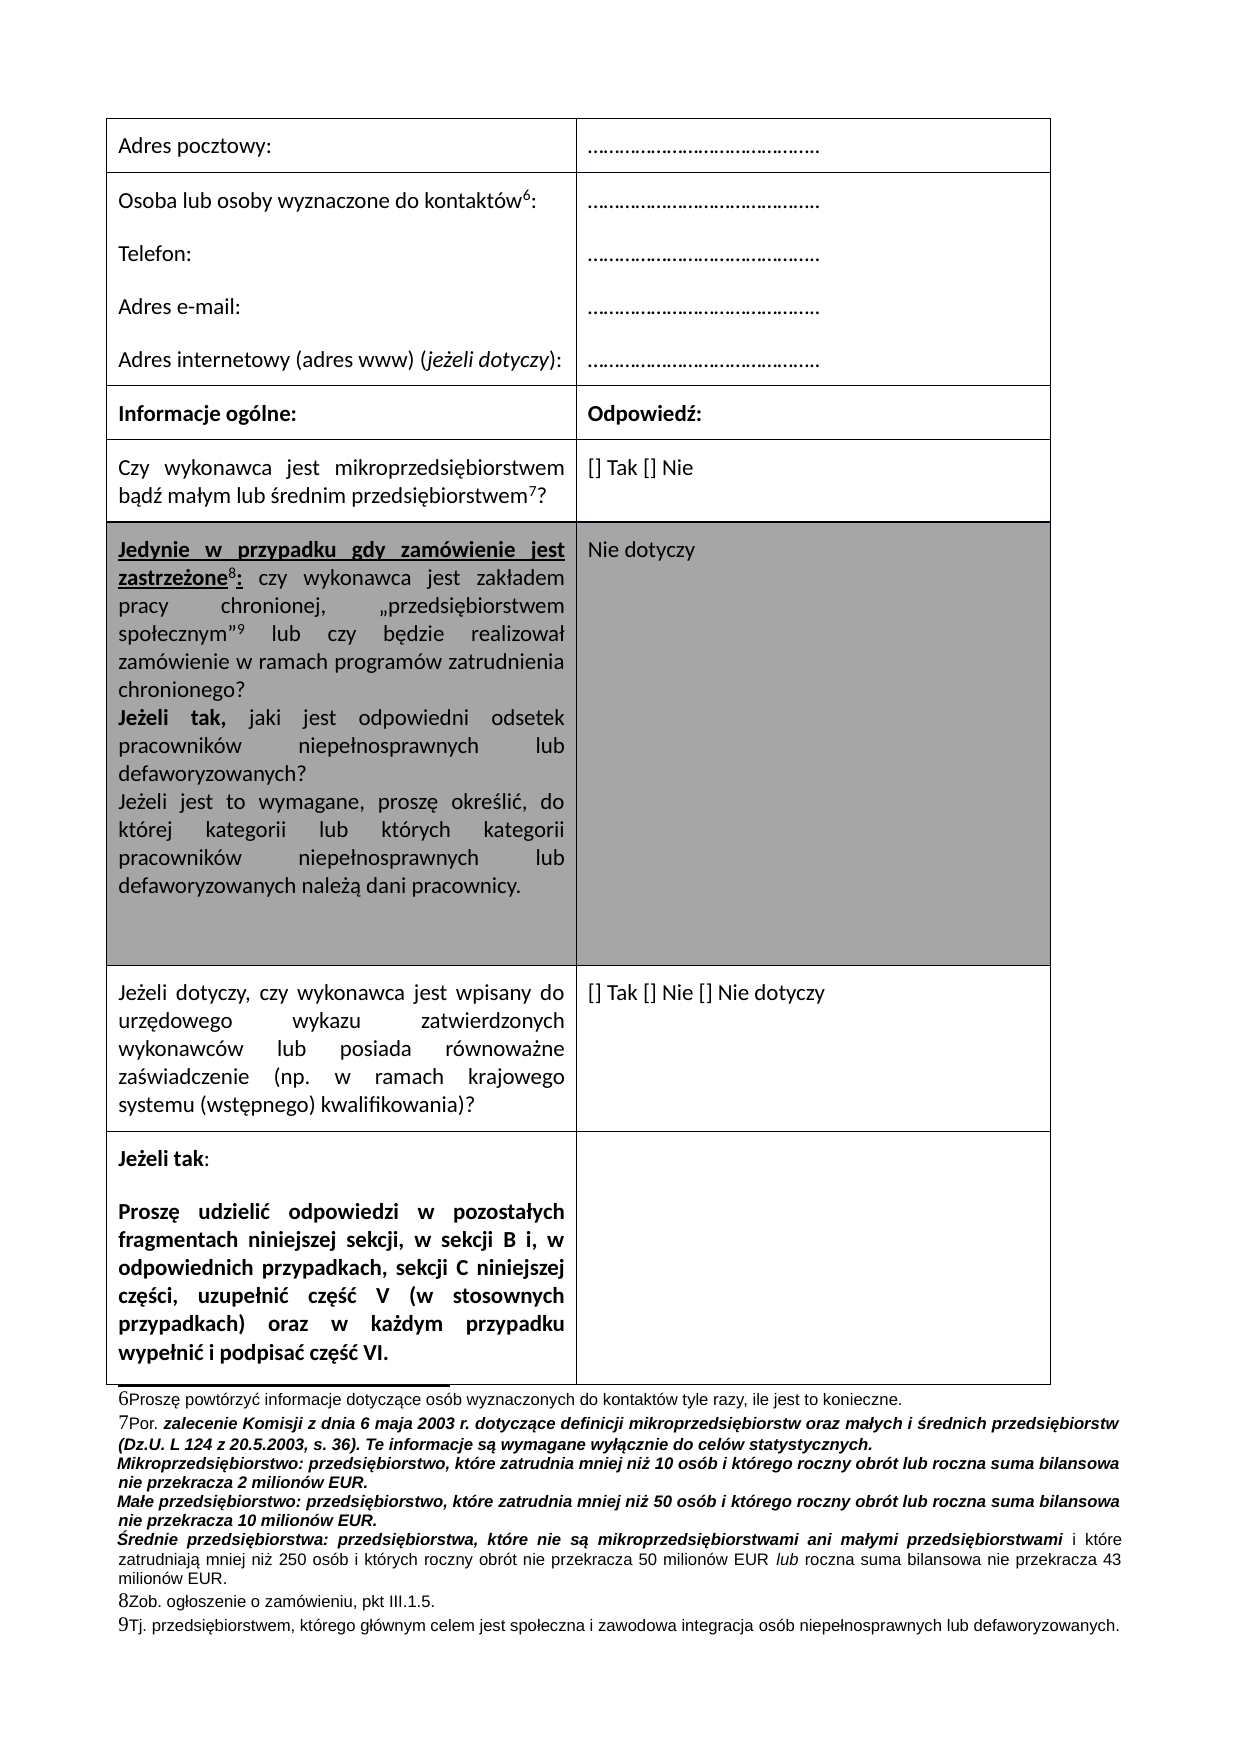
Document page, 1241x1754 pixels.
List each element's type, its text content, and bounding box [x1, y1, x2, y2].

table_cell [577, 1132, 1050, 1384]
table_cell Nie dotyczy [577, 523, 1050, 965]
table_cell [] Tak [] Nie [] Nie dotyczy [577, 966, 1050, 1131]
table_cell Adres pocztowy: [107, 119, 576, 172]
table_cell [] Tak [] Nie [577, 440, 1050, 521]
table_cell …………………………………….. …………………………………….. …………………………………….. …………………………………….. [577, 173, 1050, 385]
table_cell Osoba lub osoby wyznaczone do kontaktów: Telefon: Adres e-mail: Adres internetowy (adres www) (jeżeli dotyczy): [107, 173, 576, 385]
table_cell Jeżeli tak: Proszę udzielić odpowiedzi w pozostałych fragmentach niniejszej sekcji, w sekcji B i, w odpowiednich przypadkach, sekcji C niniejszej części, uzupełnić część V (w stosownych przypadkach) oraz w każdym przypadku wypełnić i podpisać część VI. a) Proszę podać nazwę wykazu lub zaświadczenia i odpowiedni numer rejestracyjny lub numer zaświadczenia, jeżeli dotyczy: b) Jeżeli poświadczenie wpisu do wykazu lub wydania zaświadczenia jest dostępne w formie elektronicznej, proszę podać: c) Proszę podać dane referencyjne stanowiące podstawę wpisu do wykazu lub wydania zaświadczenia oraz, w stosownych przypadkach, klasyfikację nadaną w urzędowym wykazie: d) Czy wpis do wykazu lub wydane zaświadczenie obejmują wszystkie wymagane kryteria kwalifikacji? Jeżeli nie: Proszę dodatkowo uzupełnić brakujące informacje w części IV w sekcjach A, B, C lub D, w zależności od przypadku. WYŁĄCZNIE jeżeli jest to wymagane w stosownym ogłoszeniu lub dokumentach zamówienia: e) Czy wykonawca będzie w stanie przedstawić zaświadczenie odnoszące się do płatności składek na ubezpieczenie społeczne i podatków lub przedstawić informacje, które umożliwią instytucji zamawiającej lub podmiotowi zamawiającemu uzyskanie tego zaświadczenia bezpośrednio za pomocą bezpłatnej krajowej bazy danych w dowolnym państwie członkowskim? Jeżeli odnośna dokumentacja jest dostępna w formie elektronicznej, proszę wskazać: [107, 1132, 576, 1384]
table_cell Informacje ogólne: [107, 386, 576, 439]
table_cell Jeżeli dotyczy, czy wykonawca jest wpisany do urzędowego wykazu zatwierdzonych wykonawców lub posiada równoważne zaświadczenie (np. w ramach krajowego systemu (wstępnego) kwalifikowania)? [107, 966, 576, 1131]
table_cell …………………………………….. [577, 119, 1050, 172]
table_cell Odpowiedź: [577, 386, 1050, 439]
table_cell Jedynie w przypadku gdy zamówienie jest zastrzeżone: czy wykonawca jest zakładem pracy chronionej, „przedsiębiorstwem społecznym” lub czy będzie realizował zamówienie w ramach programów zatrudnienia chronionego? Jeżeli tak, jaki jest odpowiedni odsetek pracowników niepełnosprawnych lub defaworyzowanych? Jeżeli jest to wymagane, proszę określić, do której kategorii lub których kategorii pracowników niepełnosprawnych lub defaworyzowanych należą dani pracownicy. [107, 523, 576, 965]
table_cell Czy wykonawca jest mikroprzedsiębiorstwem bądź małym lub średnim przedsiębiorstwem? [107, 440, 576, 521]
